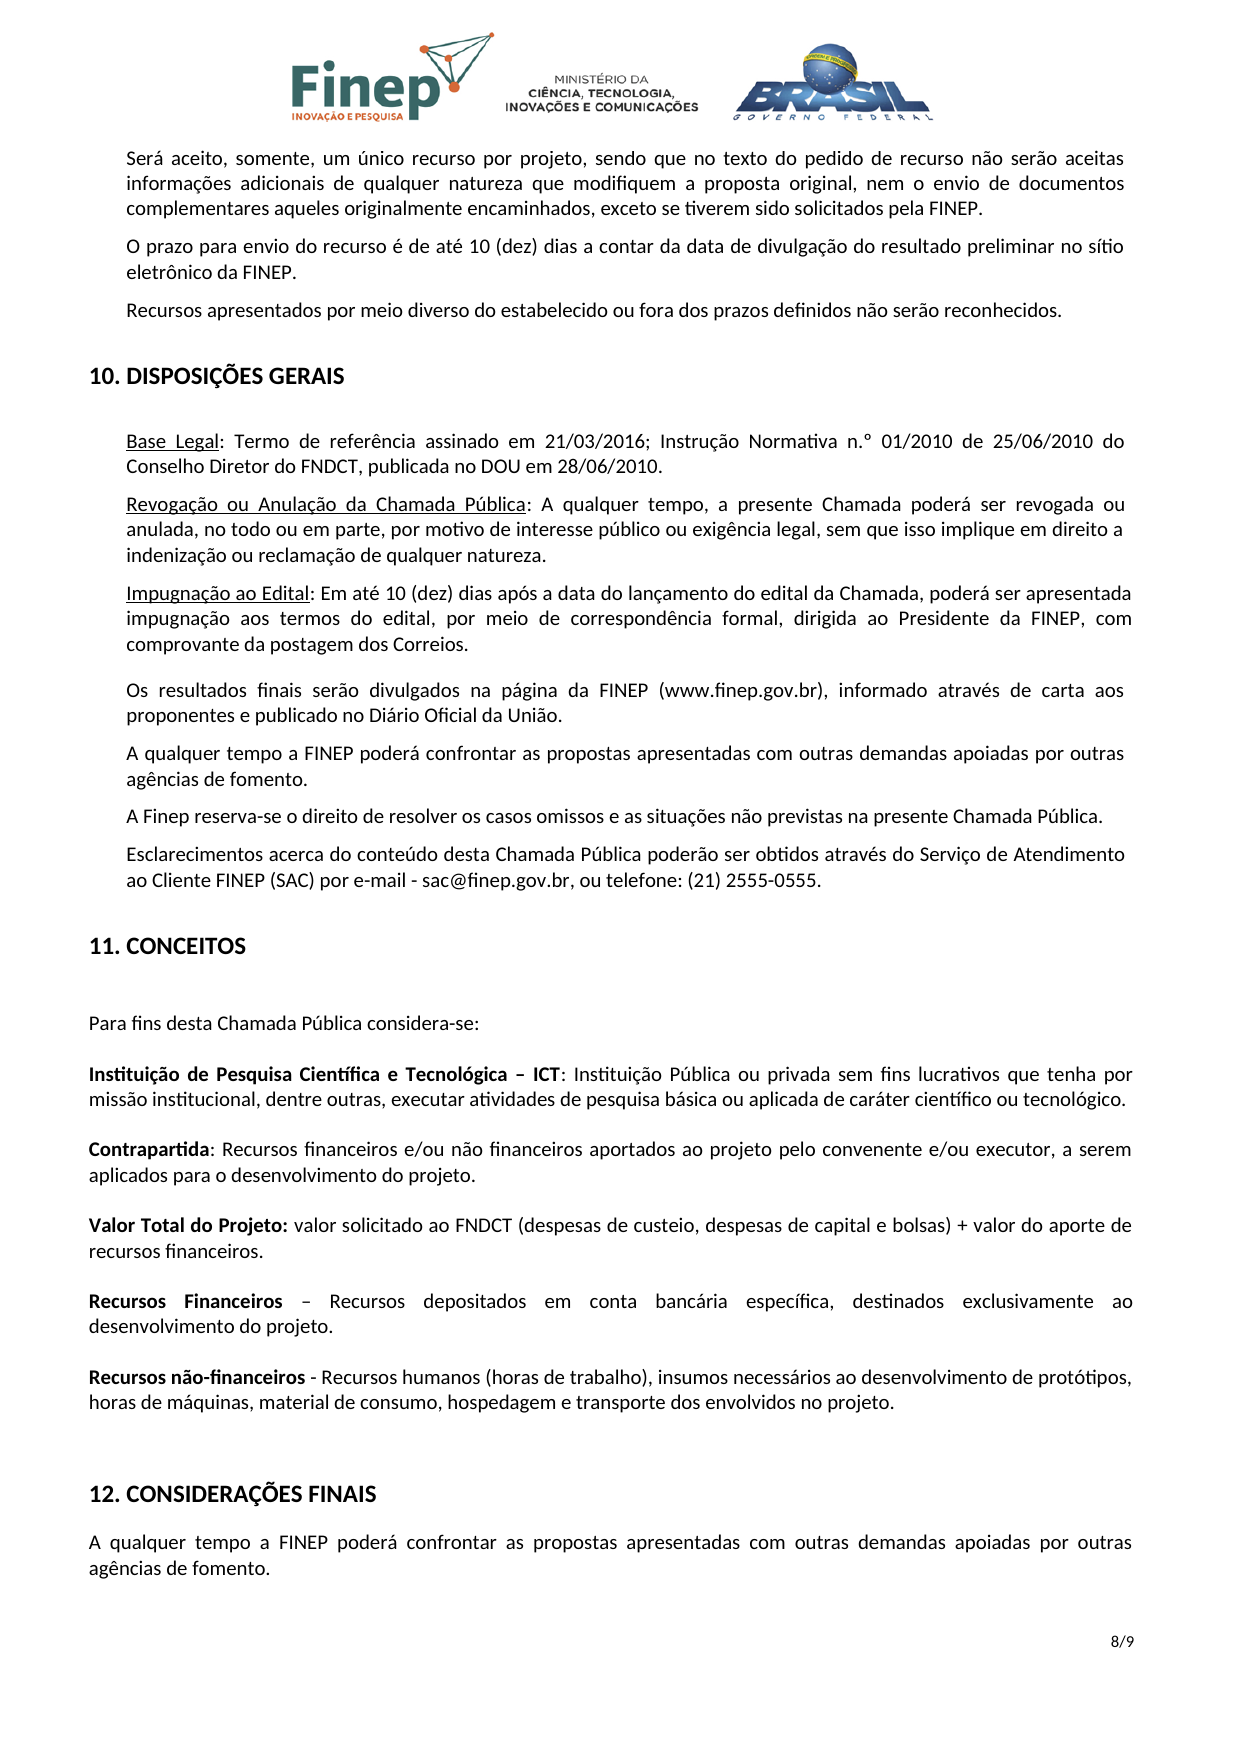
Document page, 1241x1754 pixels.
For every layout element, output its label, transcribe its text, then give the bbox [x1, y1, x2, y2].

text Os resultados finais serão divulgados na página da FINEP (www.finep.gov.br), informado através de carta aos proponentes e publicado no Diário Oficial da União. [126, 677, 1126, 728]
list CONCEITOS [89, 930, 1134, 960]
text Base Legal: Termo de referência assinado em 21/03/2016; Instrução Normativa n.º 01/2010 de 25/06/2010 do Conselho Diretor do FNDCT, publicada no DOU em 28/06/2010. [126, 428, 1126, 479]
text Valor Total do Projeto: valor solicitado ao FNDCT (despesas de custeio, despesas de capital e bolsas) + valor do aporte de recursos financeiros. [89, 1212, 1134, 1263]
text A Finep reserva-se o direito de resolver os casos omissos e as situações não previstas na presente Chamada Pública. [126, 804, 1134, 829]
text Instituição de Pesquisa Científica e Tecnológica – ICT: Instituição Pública ou privada sem fins lucrativos que tenha por missão institucional, dentre outras, executar atividades de pesquisa básica ou aplicada de caráter científico ou tecnológico. [89, 1061, 1134, 1112]
text O prazo para envio do recurso é de até 10 (dez) dias a contar da data de divulgação do resultado preliminar no sítio eletrônico da FINEP. [126, 233, 1126, 284]
text Para fins desta Chamada Pública considera-se: [89, 1010, 1134, 1036]
list DISPOSIÇÕES GERAIS [89, 360, 1134, 390]
text Esclarecimentos acerca do conteúdo desta Chamada Pública poderão ser obtidos através do Serviço de Atendimento ao Cliente FINEP (SAC) por e-mail - sac@finep.gov.br, ou telefone: (21) 2555-0555. [126, 842, 1126, 892]
text A qualquer tempo a FINEP poderá confrontar as propostas apresentadas com outras demandas apoiadas por outras agências de fomento. [126, 740, 1126, 791]
text Recursos não-financeiros - Recursos humanos (horas de trabalho), insumos necessários ao desenvolvimento de protótipos, horas de máquinas, material de consumo, hospedagem e transporte dos envolvidos no projeto. [89, 1364, 1134, 1415]
text Recursos Financeiros – Recursos depositados em conta bancária específica, destinados exclusivamente ao desenvolvimento do projeto. [89, 1288, 1134, 1339]
text A qualquer tempo a FINEP poderá confrontar as propostas apresentadas com outras demandas apoiadas por outras agências de fomento. [89, 1529, 1134, 1580]
text Será aceito, somente, um único recurso por projeto, sendo que no texto do pedido de recurso não serão aceitas informações adicionais de qualquer natureza que modifiquem a proposta original, nem o envio de documentos complementares aqueles originalmente encaminhados, exceto se tiverem sido solicitados pela FINEP. [126, 145, 1126, 221]
text Impugnação ao Edital: Em até 10 (dez) dias após a data do lançamento do edital da Chamada, poderá ser apresentada impugnação aos termos do edital, por meio de correspondência formal, dirigida ao Presidente da FINEP, com comprovante da postagem dos Correios. [126, 580, 1134, 656]
list CONSIDERAÇÕES FINAIS [89, 1478, 1134, 1508]
text Contrapartida: Recursos financeiros e/ou não financeiros aportados ao projeto pelo convenente e/ou executor, a serem aplicados para o desenvolvimento do projeto. [89, 1137, 1134, 1187]
text Recursos apresentados por meio diverso do estabelecido ou fora dos prazos definidos não serão reconhecidos. [126, 297, 1126, 322]
text Revogação ou Anulação da Chamada Pública: A qualquer tempo, a presente Chamada poderá ser revogada ou anulada, no todo ou em parte, por motivo de interesse público ou exigência legal, sem que isso implique em direito a indenização ou reclamação de qualquer natureza. [126, 491, 1126, 567]
